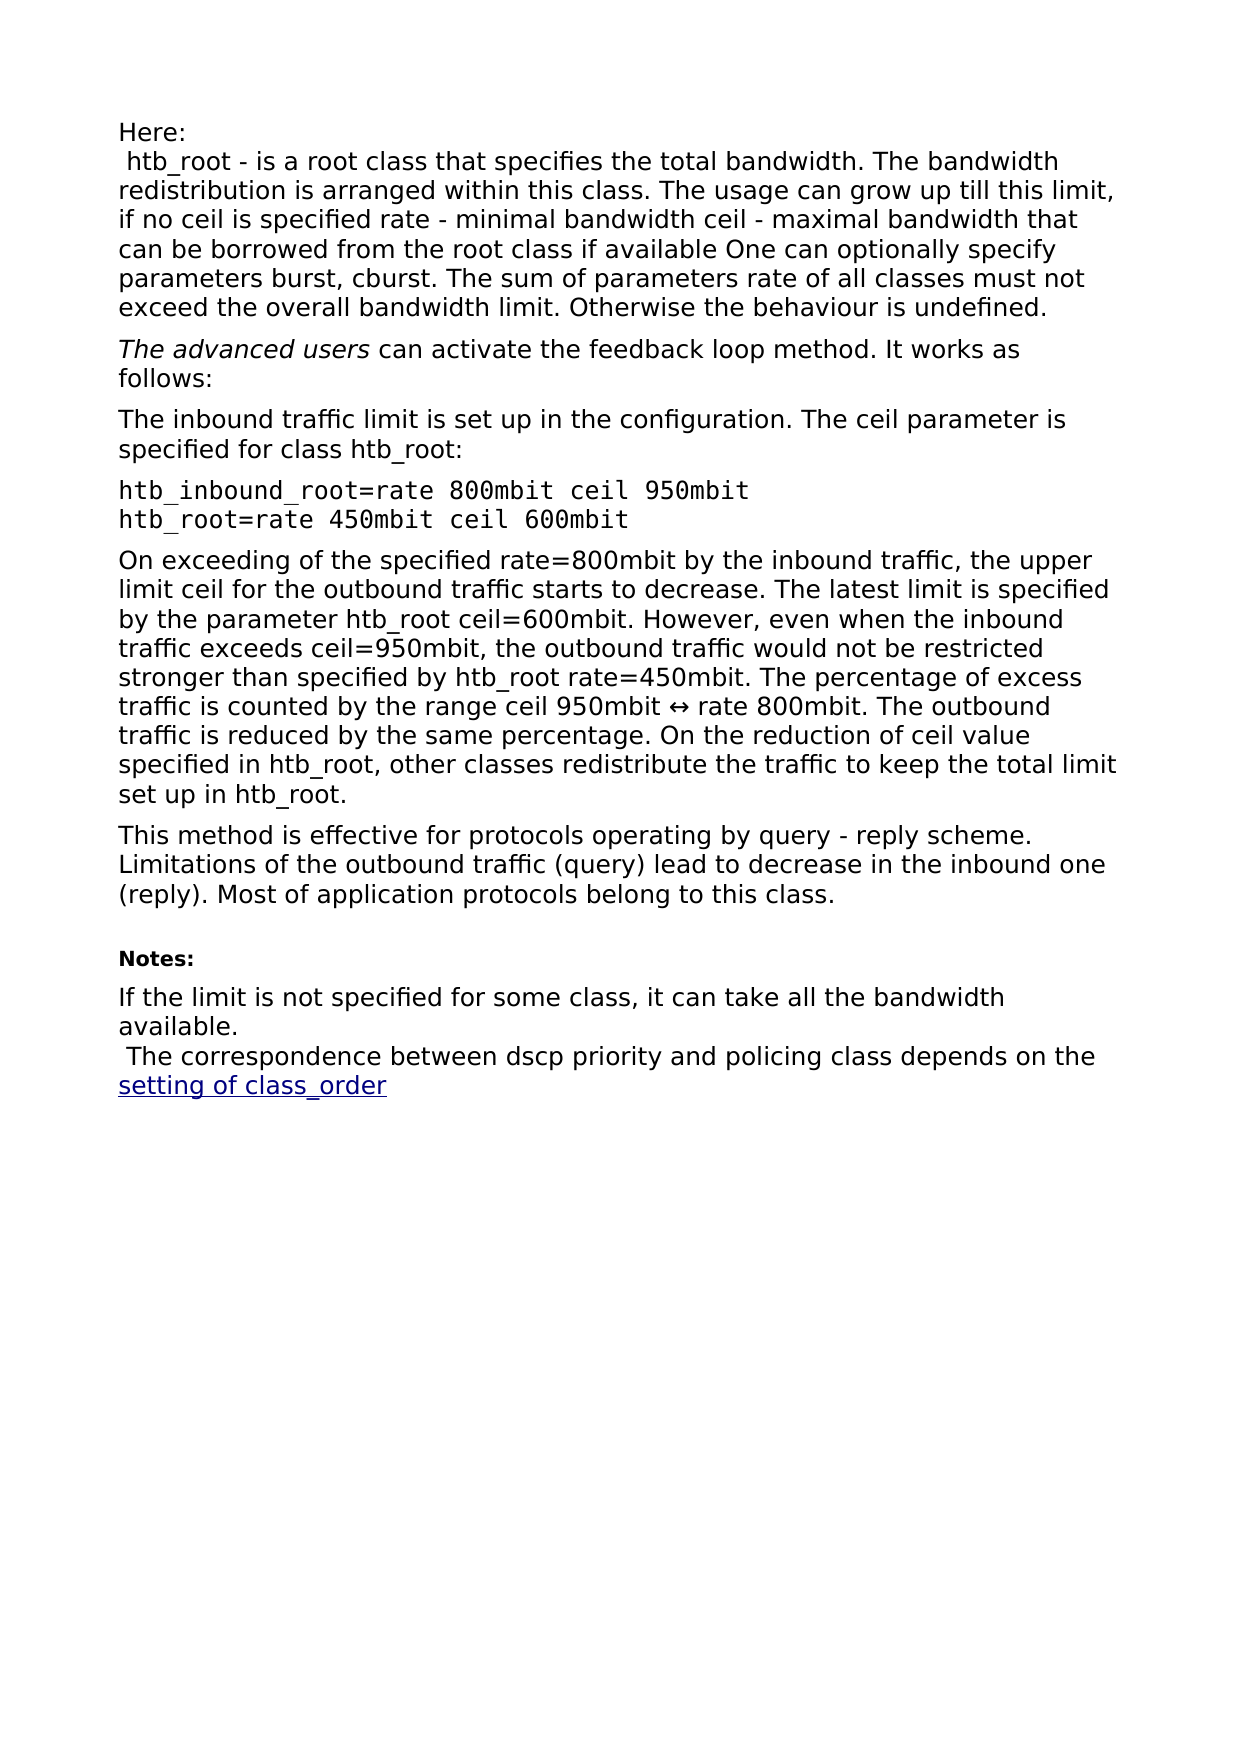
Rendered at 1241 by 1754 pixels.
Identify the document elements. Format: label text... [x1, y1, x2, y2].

text On exceeding of the specified rate=800mbit by the inbound traffic, the upper limit ceil for the outbound traffic starts to decrease. The latest limit is specified by the parameter htb_root ceil=600mbit. However, even when the inbound traffic exceeds ceil=950mbit, the outbound traffic would not be restricted stronger than specified by htb_root rate=450mbit. The percentage of excess traffic is counted by the range ceil 950mbit ↔ rate 800mbit. The outbound traffic is reduced by the same percentage. On the reduction of сeil value specified in htb_root, other classes redistribute the traffic to keep the total limit set up in htb_root. [118, 547, 1122, 809]
text Here: htb_root - is a root class that specifies the total bandwidth. The bandwidth redistribution is arranged within this class. The usage can grow up till this limit, if no ceil is specified rate - minimal bandwidth ceil - maximal bandwidth that can be borrowed from the root class if available One can optionally specify parameters burst, cburst. The sum of parameters rate of all classes must not exceed the overall bandwidth limit. Otherwise the behaviour is undefined. [118, 118, 1122, 322]
text The advanced users can activate the feedback loop method. It works as follows: [118, 335, 1122, 393]
subtitle Notes: [118, 947, 1122, 971]
text This method is effective for protocols operating by query - reply scheme. Limitations of the outbound traffic (query) lead to decrease in the inbound one (reply). Most of application protocols belong to this class. [118, 822, 1122, 909]
text The inbound traffic limit is set up in the configuration. The ceil parameter is specified for class htb_root: [118, 406, 1122, 464]
text If the limit is not specified for some class, it can take all the bandwidth available. The correspondence between dscp priority and poliсing class depends on the setting of class_order [118, 983, 1122, 1100]
text htb_inbound_root=rate 800mbit ceil 950mbit htb_root=rate 450mbit ceil 600mbit [118, 476, 1122, 535]
